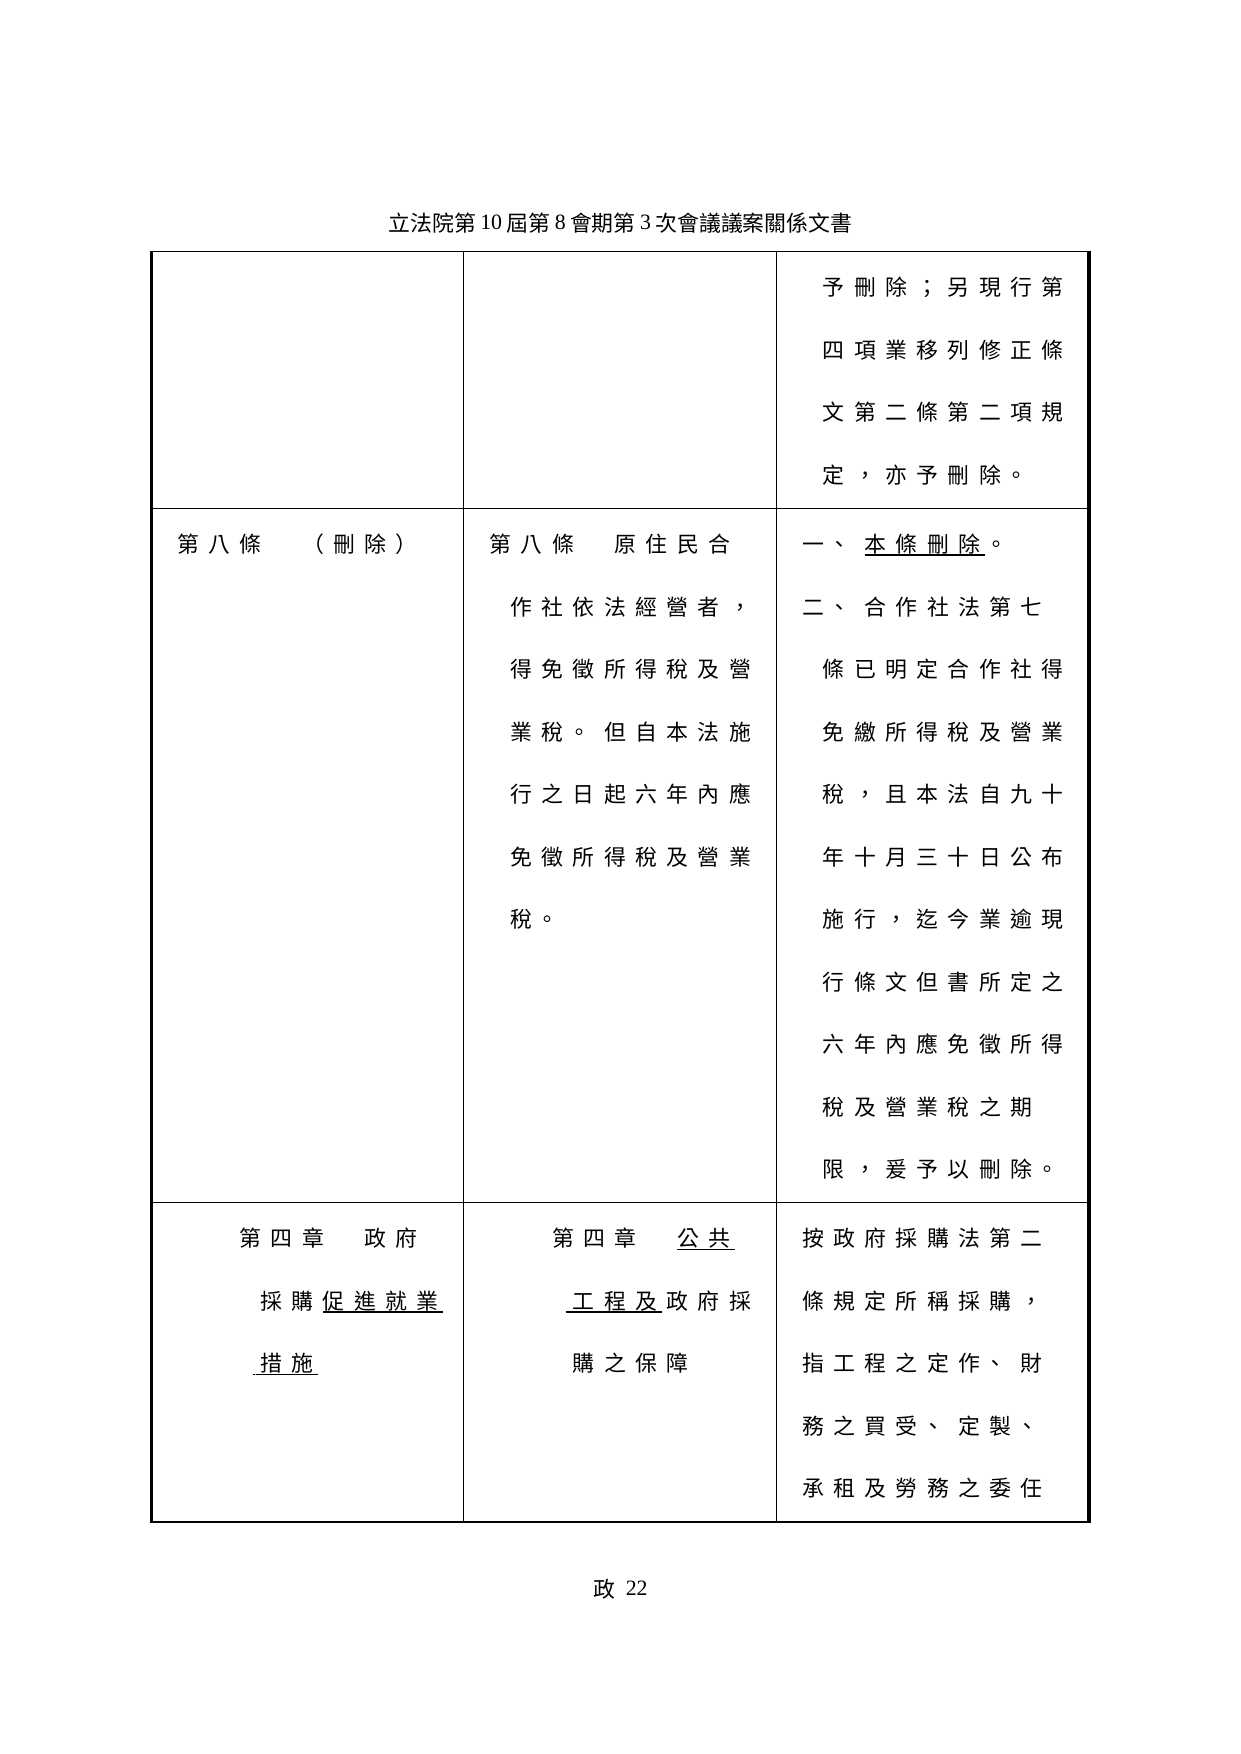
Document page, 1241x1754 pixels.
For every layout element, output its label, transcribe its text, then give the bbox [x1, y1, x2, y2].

table_cell 按政府採購法第二條規定所稱採購，指工程之定作、財務之買受、定製、承租及勞務之委任 [777, 1203, 1087, 1521]
table_cell 第八條 原住民合作社依法經營者，得免徵所得稅及營業稅。但自本法施行之日起六年內應免徵所得稅及營業稅。 [464, 509, 776, 1202]
table_cell 一、本條刪除。 二、合作社法第七條已明定合作社得免繳所得稅及營業稅，且本法自九十年十月三十日公布施行，迄今業逾現行條文但書所定之六年內應免徵所得稅及營業稅之期限，爰予以刪除。 [777, 509, 1087, 1202]
table_cell 第八條 （刪除） [153, 509, 463, 1202]
table_cell 第四章 公共工程及政府採購之保障 [464, 1203, 776, 1521]
table_cell 第四章 政府採購促進就業措施 [153, 1203, 463, 1521]
table_cell [153, 252, 463, 508]
table_cell [464, 252, 776, 508]
table_cell 予刪除；另現行第四項業移列修正條文第二條第二項規定，亦予刪除。 [777, 252, 1087, 508]
